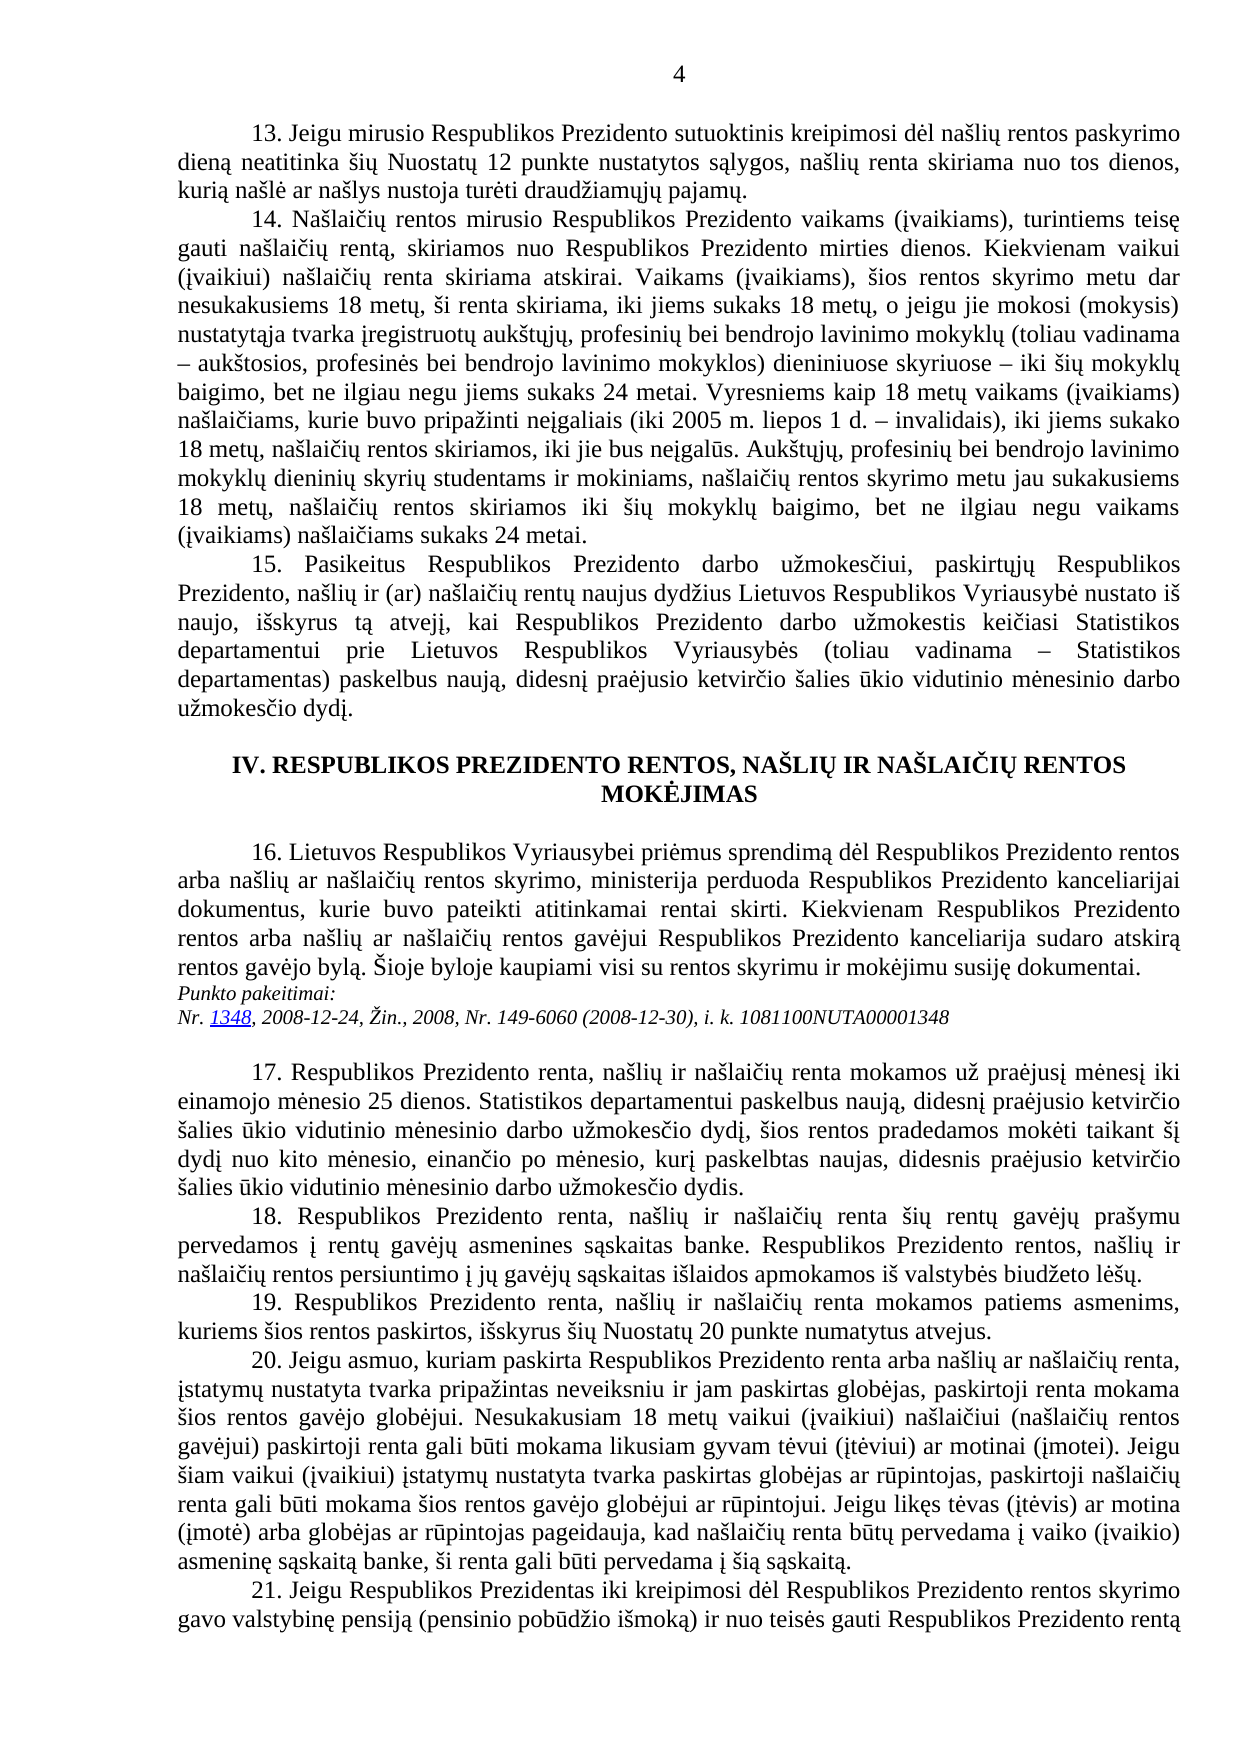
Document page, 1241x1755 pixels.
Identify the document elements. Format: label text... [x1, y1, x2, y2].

text 16. Lietuvos Respublikos Vyriausybei priėmus sprendimą dėl Respublikos Prezidento rentos arba našlių ar našlaičių rentos skyrimo, ministerija perduoda Respublikos Prezidento kanceliarijai dokumentus, kurie buvo pateikti atitinkamai rentai skirti. Kiekvienam Respublikos Prezidento rentos arba našlių ar našlaičių rentos gavėjui Respublikos Prezidento kanceliarija sudaro atskirą rentos gavėjo bylą. Šioje byloje kaupiami visi su rentos skyrimu ir mokėjimu susiję dokumentai. [177, 837, 1181, 981]
text 19. Respublikos Prezidento renta, našlių ir našlaičių renta mokamos patiems asmenims, kuriems šios rentos paskirtos, išskyrus šių Nuostatų 20 punkte numatytus atvejus. [177, 1287, 1181, 1345]
text 13. Jeigu mirusio Respublikos Prezidento sutuoktinis kreipimosi dėl našlių rentos paskyrimo dieną neatitinka šių Nuostatų 12 punkte nustatytos sąlygos, našlių renta skiriama nuo tos dienos, kurią našlė ar našlys nustoja turėti draudžiamųjų pajamų. [177, 118, 1181, 204]
text 20. Jeigu asmuo, kuriam paskirta Respublikos Prezidento renta arba našlių ar našlaičių renta, įstatymų nustatyta tvarka pripažintas neveiksniu ir jam paskirtas globėjas, paskirtoji renta mokama šios rentos gavėjo globėjui. Nesukakusiam 18 metų vaikui (įvaikiui) našlaičiui (našlaičių rentos gavėjui) paskirtoji renta gali būti mokama likusiam gyvam tėvui (įtėviui) ar motinai (įmotei). Jeigu šiam vaikui (įvaikiui) įstatymų nustatyta tvarka paskirtas globėjas ar rūpintojas, paskirtoji našlaičių renta gali būti mokama šios rentos gavėjo globėjui ar rūpintojui. Jeigu likęs tėvas (įtėvis) ar motina (įmotė) arba globėjas ar rūpintojas pageidauja, kad našlaičių renta būtų pervedama į vaiko (įvaikio) asmeninę sąskaitą banke, ši renta gali būti pervedama į šią sąskaitą. [177, 1345, 1181, 1575]
text Punkto pakeitimai: [177, 981, 1181, 1005]
text 18. Respublikos Prezidento renta, našlių ir našlaičių renta šių rentų gavėjų prašymu pervedamos į rentų gavėjų asmenines sąskaitas banke. Respublikos Prezidento rentos, našlių ir našlaičių rentos persiuntimo į jų gavėjų sąskaitas išlaidos apmokamos iš valstybės biudžeto lėšų. [177, 1201, 1181, 1287]
text 17. Respublikos Prezidento renta, našlių ir našlaičių renta mokamos už praėjusį mėnesį iki einamojo mėnesio 25 dienos. Statistikos departamentui paskelbus naują, didesnį praėjusio ketvirčio šalies ūkio vidutinio mėnesinio darbo užmokesčio dydį, šios rentos pradedamos mokėti taikant šį dydį nuo kito mėnesio, einančio po mėnesio, kurį paskelbtas naujas, didesnis praėjusio ketvirčio šalies ūkio vidutinio mėnesinio darbo užmokesčio dydis. [177, 1057, 1181, 1201]
text 21. Jeigu Respublikos Prezidentas iki kreipimosi dėl Respublikos Prezidento rentos skyrimo gavo valstybinę pensiją (pensinio pobūdžio išmoką) ir nuo teisės gauti Respublikos Prezidento rentą [177, 1575, 1181, 1632]
text 15. Pasikeitus Respublikos Prezidento darbo užmokesčiui, paskirtųjų Respublikos Prezidento, našlių ir (ar) našlaičių rentų naujus dydžius Lietuvos Respublikos Vyriausybė nustato iš naujo, išskyrus tą atvejį, kai Respublikos Prezidento darbo užmokestis keičiasi Statistikos departamentui prie Lietuvos Respublikos Vyriausybės (toliau vadinama – Statistikos departamentas) paskelbus naują, didesnį praėjusio ketvirčio šalies ūkio vidutinio mėnesinio darbo užmokesčio dydį. [177, 549, 1181, 722]
text IV. RESPUBLIKOS PREZIDENTO RENTOS, NAŠLIŲ IR NAŠLAIČIŲ RENTOS MOKĖJIMAS [177, 751, 1181, 808]
text 14. Našlaičių rentos mirusio Respublikos Prezidento vaikams (įvaikiams), turintiems teisę gauti našlaičių rentą, skiriamos nuo Respublikos Prezidento mirties dienos. Kiekvienam vaikui (įvaikiui) našlaičių renta skiriama atskirai. Vaikams (įvaikiams), šios rentos skyrimo metu dar nesukakusiems 18 metų, ši renta skiriama, iki jiems sukaks 18 metų, o jeigu jie mokosi (mokysis) nustatytąja tvarka įregistruotų aukštųjų, profesinių bei bendrojo lavinimo mokyklų (toliau vadinama – aukštosios, profesinės bei bendrojo lavinimo mokyklos) dieniniuose skyriuose – iki šių mokyklų baigimo, bet ne ilgiau negu jiems sukaks 24 metai. Vyresniems kaip 18 metų vaikams (įvaikiams) našlaičiams, kurie buvo pripažinti neįgaliais (iki 2005 m. liepos 1 d. – invalidais), iki jiems sukako 18 metų, našlaičių rentos skiriamos, iki jie bus neįgalūs. Aukštųjų, profesinių bei bendrojo lavinimo mokyklų dieninių skyrių studentams ir mokiniams, našlaičių rentos skyrimo metu jau sukakusiems 18 metų, našlaičių rentos skiriamos iki šių mokyklų baigimo, bet ne ilgiau negu vaikams (įvaikiams) našlaičiams sukaks 24 metai. [177, 204, 1181, 549]
text Nr. 1348, 2008-12-24, Žin., 2008, Nr. 149-6060 (2008-12-30), i. k. 1081100NUTA00001348 [177, 1005, 1181, 1029]
